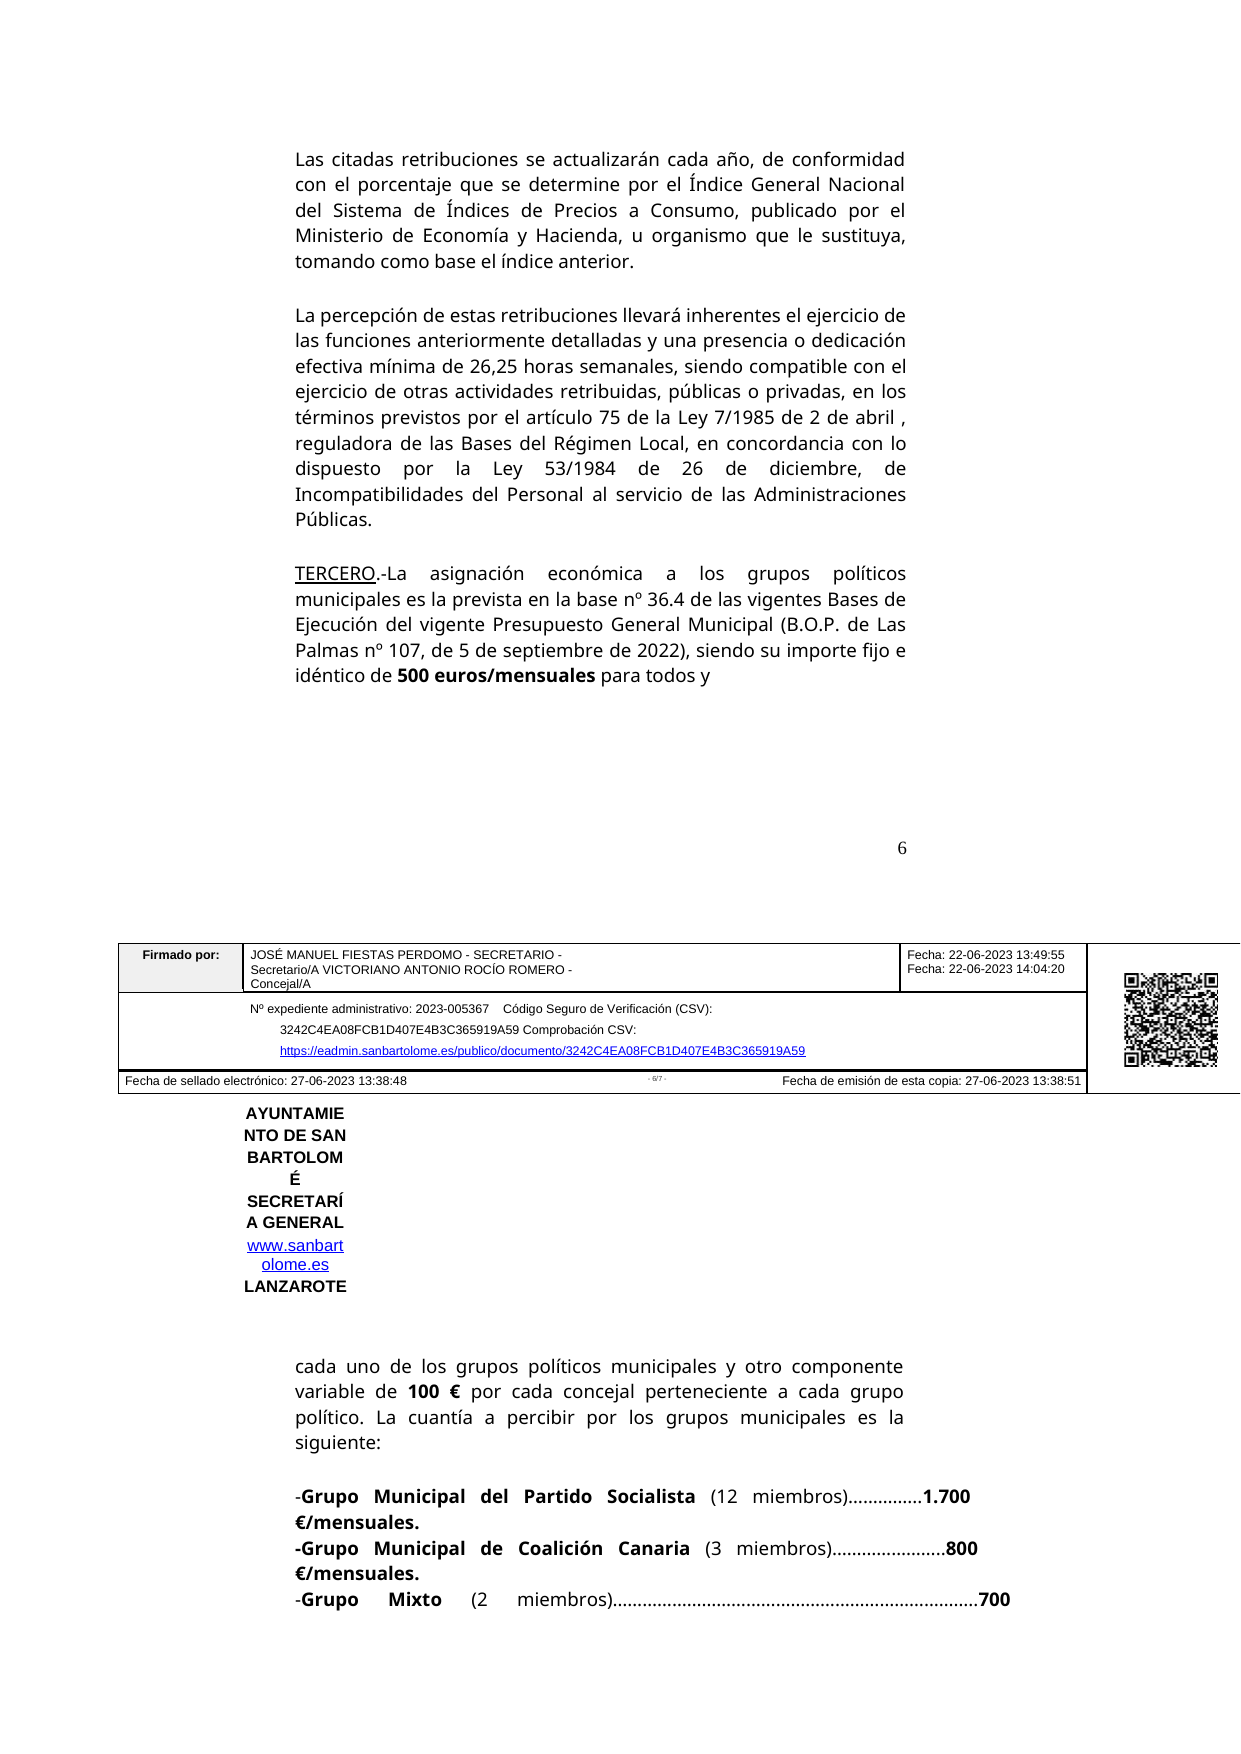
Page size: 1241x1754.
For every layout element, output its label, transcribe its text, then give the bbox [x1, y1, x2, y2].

text TERCERO.-La asignación económica a los grupos políticos municipales es la prevista en la base nº 36.4 de las vigentes Bases de Ejecución del vigente Presupuesto General Municipal (B.O.P. de Las Palmas nº 107, de 5 de septiembre de 2022), siendo su importe fijo e idéntico de 500 euros/mensuales para todos y [294, 561, 907, 688]
text -Grupo Mixto (2 miembros)………………………………………………………………..700 [295, 1586, 1122, 1612]
text LANZAROTE [242, 1277, 348, 1296]
text Las citadas retribuciones se actualizarán cada año, de conformidad con el porcentaje que se determine por el Índice General Nacional del Sistema de Índices de Precios a Consumo, publicado por el Ministerio de Economía y Hacienda, u organismo que le sustituya, tomando como base el índice anterior. [295, 146, 906, 274]
text -Grupo Municipal del Partido Socialista (12 miembros)…………...1.700 [295, 1483, 1122, 1509]
text AYUNTAMIENTO DE SAN BARTOLOMÉ SECRETARÍA GENERAL [242, 1103, 347, 1232]
table_header Fecha: 22-06-2023 13:49:55 Fecha: 22-06-2023 14:04:20 [901, 944, 1086, 991]
text cada uno de los grupos políticos municipales y otro componente variable de 100 € por cada concejal perteneciente a cada grupo político. La cuantía a percibir por los grupos municipales es la siguiente: [295, 1353, 904, 1455]
text La percepción de estas retribuciones llevará inherentes el ejercicio de las funciones anteriormente detalladas y una presencia o dedicación efectiva mínima de 26,25 horas semanales, siendo compatible con el ejercicio de otras actividades retribuidas, públicas o privadas, en los términos previstos por el artículo 75 de la Ley 7/1985 de 2 de abril , reguladora de las Bases del Régimen Local, en concordancia con lo dispuesto por la Ley 53/1984 de 26 de diciembre, de Incompatibilidades del Personal al servicio de las Administraciones Públicas. [295, 302, 907, 532]
table_header Firmado por: [119, 944, 242, 989]
text 6 [118, 837, 907, 859]
table_cell Fecha de sellado electrónico: 27-06-2023 13:38:48 - 6/7 - Fecha de emisión de esta copia: 27-06-2023 13:38:51 [119, 1072, 1086, 1093]
text €/mensuales. [295, 1509, 1122, 1534]
text www.sanbartolome.es [242, 1235, 348, 1274]
table_header JOSÉ MANUEL FIESTAS PERDOMO - SECRETARIO - Secretario/A VICTORIANO ANTONIO ROCÍO ROMERO - Concejal/A [244, 944, 899, 991]
text -Grupo Municipal de Coalición Canaria (3 miembros)…………………..800 [295, 1535, 1122, 1560]
table_cell Nº expediente administrativo: 2023-005367 Código Seguro de Verificación (CSV): 3242C4EA08FCB1D407E4B3C365919A59 Comprobación CSV: https://eadmin.sanbartolome.es/publico/documento/3242C4EA08FCB1D407E4B3C365919A59 [119, 993, 1086, 1069]
table_header [1088, 944, 1240, 1093]
text €/mensuales. [295, 1560, 1122, 1586]
